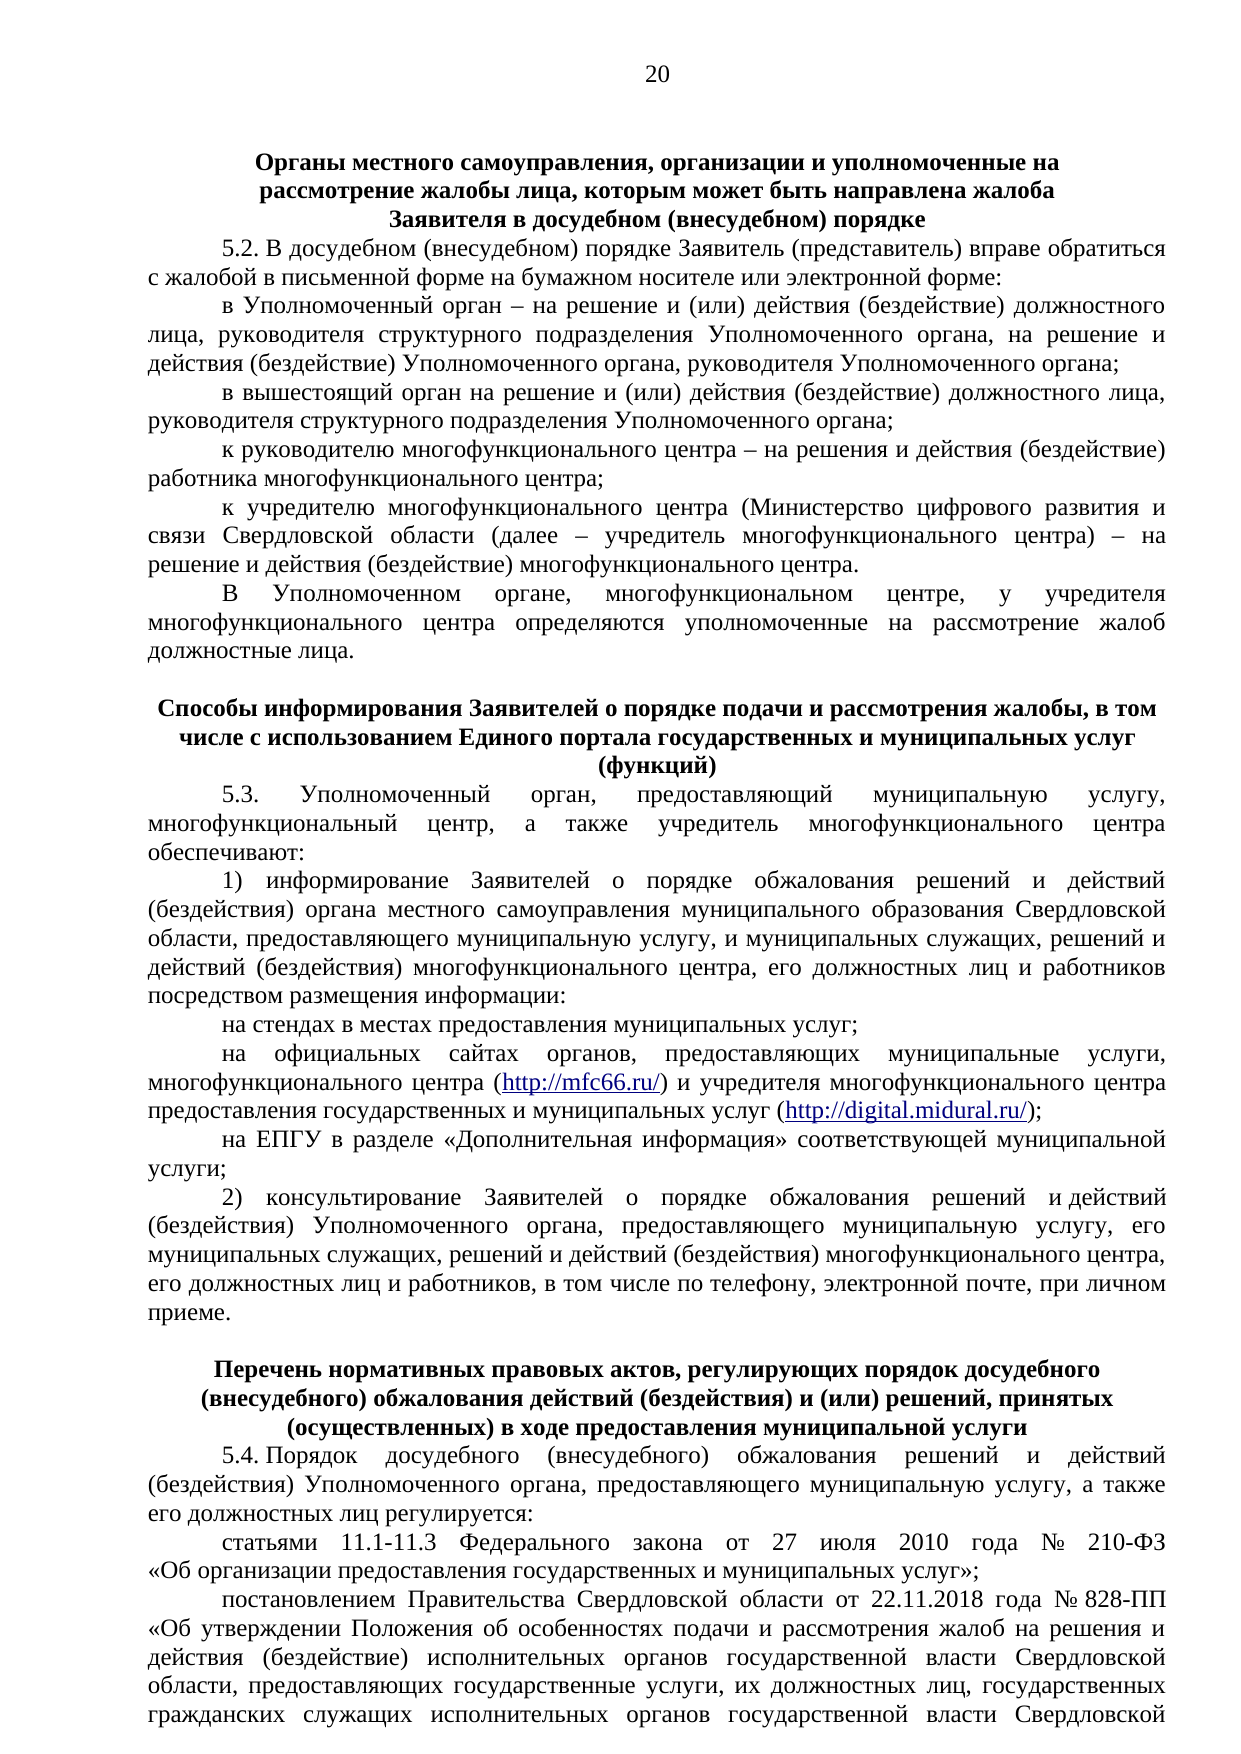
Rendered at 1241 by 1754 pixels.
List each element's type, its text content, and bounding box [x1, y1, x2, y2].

text в вышестоящий орган на решение и (или) действия (бездействие) должностного лица, руководителя структурного подразделения Уполномоченного органа; [148, 377, 1167, 434]
text на ЕПГУ в разделе «Дополнительная информация» соответствующей муниципальной услуги; [148, 1124, 1167, 1182]
text Органы местного самоуправления, организации и уполномоченные на [148, 147, 1167, 176]
text к руководителю многофункционального центра – на решения и действия (бездействие) работника многофункционального центра; [148, 434, 1167, 492]
text 5.2. В досудебном (внесудебном) порядке Заявитель (представитель) вправе обратиться с жалобой в письменной форме на бумажном носителе или электронной форме: [148, 233, 1167, 291]
text Способы информирования Заявителей о порядке подачи и рассмотрения жалобы, в том числе с использованием Единого портала государственных и муниципальных услуг (функций) [148, 693, 1167, 779]
text рассмотрение жалобы лица, которым может быть направлена жалоба [148, 176, 1167, 204]
text Перечень нормативных правовых актов, регулирующих порядок досудебного (внесудебного) обжалования действий (бездействия) и (или) решений, принятых (осуществленных) в ходе предоставления муниципальной услуги [148, 1354, 1167, 1441]
text статьями 11.1-11.3 Федерального закона от 27 июля 2010 года № 210-ФЗ «Об организации предоставления государственных и муниципальных услуг»; [148, 1527, 1167, 1584]
text постановлением Правительства Свердловской области от 22.11.2018 года № 828-ПП «Об утверждении Положения об особенностях подачи и рассмотрения жалоб на решения и действия (бездействие) исполнительных органов государственной власти Свердловской области, предоставляющих государственные услуги, их должностных лиц, государственных гражданских служащих исполнительных органов государственной власти Свердловской [148, 1584, 1167, 1728]
list консультирование Заявителей о порядке обжалования решений и действий (бездействия) Уполномоченного органа, предоставляющего муниципальную услугу, его муниципальных служащих, решений и действий (бездействия) многофункционального центра, его должностных лиц и работников, в том числе по телефону, электронной почте, при личном приеме. [148, 1182, 1167, 1326]
text на стендах в местах предоставления муниципальных услуг; [222, 1009, 1167, 1038]
list информирование Заявителей о порядке обжалования решений и действий (бездействия) органа местного самоуправления муниципального образования Свердловской области, предоставляющего муниципальную услугу, и муниципальных служащих, решений и действий (бездействия) многофункционального центра, его должностных лиц и работников посредством размещения информации: [148, 866, 1167, 1009]
text В Уполномоченном органе, многофункциональном центре, у учредителя многофункционального центра определяются уполномоченные на рассмотрение жалоб должностные лица. [148, 578, 1167, 664]
text на официальных сайтах органов, предоставляющих муниципальные услуги, многофункционального центра (http://mfc66.ru/) и учредителя многофункционального центра предоставления государственных и муниципальных услуг (http://digital.midural.ru/); [148, 1038, 1167, 1124]
text Заявителя в досудебном (внесудебном) порядке [148, 204, 1167, 233]
text 5.3. Уполномоченный орган, предоставляющий муниципальную услугу, многофункциональный центр, а также учредитель многофункционального центра обеспечивают: [148, 779, 1167, 866]
text в Уполномоченный орган – на решение и (или) действия (бездействие) должностного лица, руководителя структурного подразделения Уполномоченного органа, на решение и действия (бездействие) Уполномоченного органа, руководителя Уполномоченного органа; [148, 291, 1167, 377]
text к учредителю многофункционального центра (Министерство цифрового развития и связи Свердловской области (далее – учредитель многофункционального центра) – на решение и действия (бездействие) многофункционального центра. [148, 492, 1167, 578]
text 5.4. Порядок досудебного (внесудебного) обжалования решений и действий (бездействия) Уполномоченного органа, предоставляющего муниципальную услугу, а также его должностных лиц регулируется: [148, 1441, 1167, 1527]
